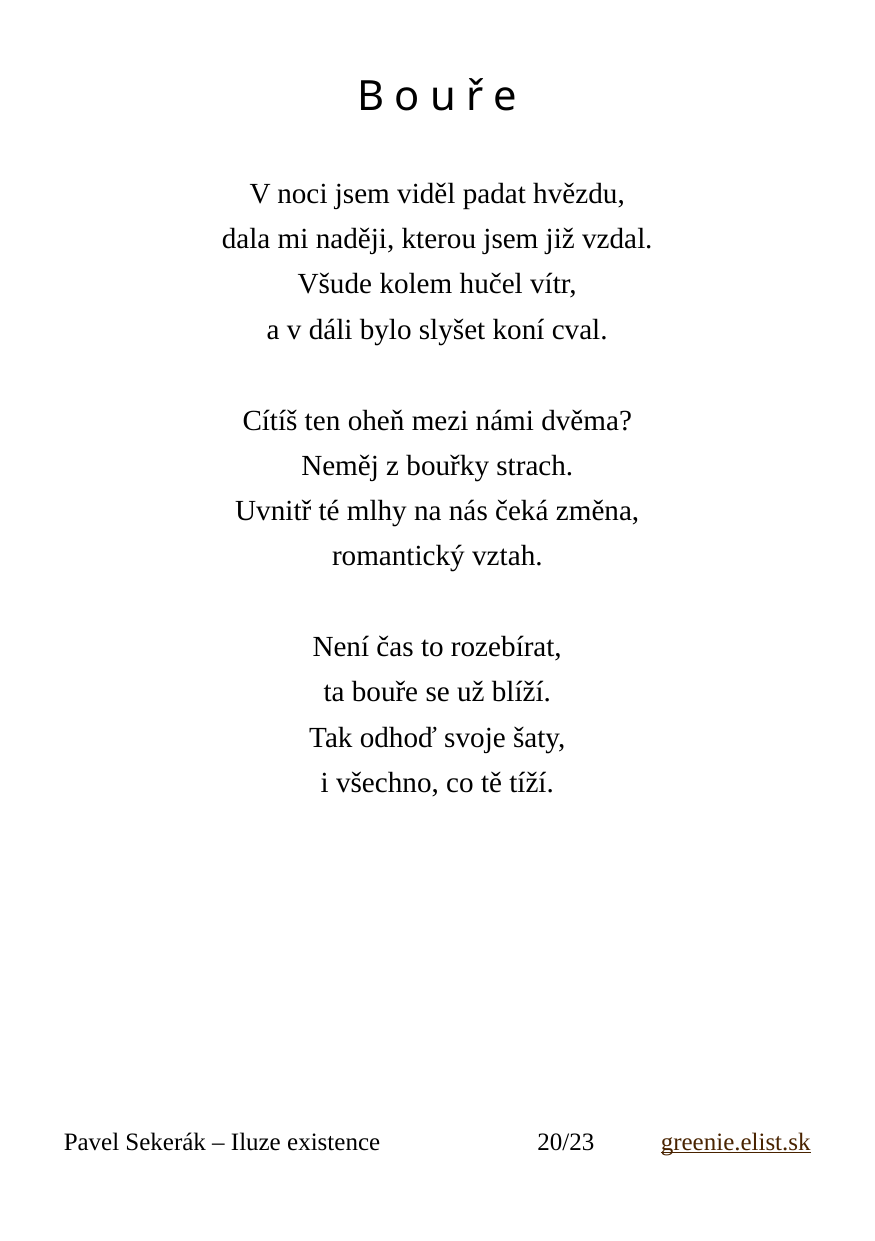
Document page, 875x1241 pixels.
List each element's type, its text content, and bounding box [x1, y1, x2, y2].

text romantický vztah. [41, 538, 833, 572]
text Všude kolem hučel vítr, [41, 267, 833, 300]
text Uvnitř té mlhy na nás čeká změna, [41, 493, 833, 527]
text Cítíš ten oheň mezi námi dvěma? [41, 403, 833, 436]
text ta bouře se už blíží. [41, 674, 833, 708]
text Není čas to rozebírat, [41, 629, 833, 663]
text Neměj z bouřky strach. [41, 448, 833, 481]
text V noci jsem viděl padat hvězdu, [41, 176, 833, 209]
text dala mi naději, kterou jsem již vzdal. [41, 221, 833, 255]
text Tak odhoď svoje šaty, [41, 720, 833, 753]
text i všechno, co tě tíží. [41, 765, 833, 799]
subtitle Bouře [41, 66, 833, 123]
text a v dáli bylo slyšet koní cval. [41, 312, 833, 346]
